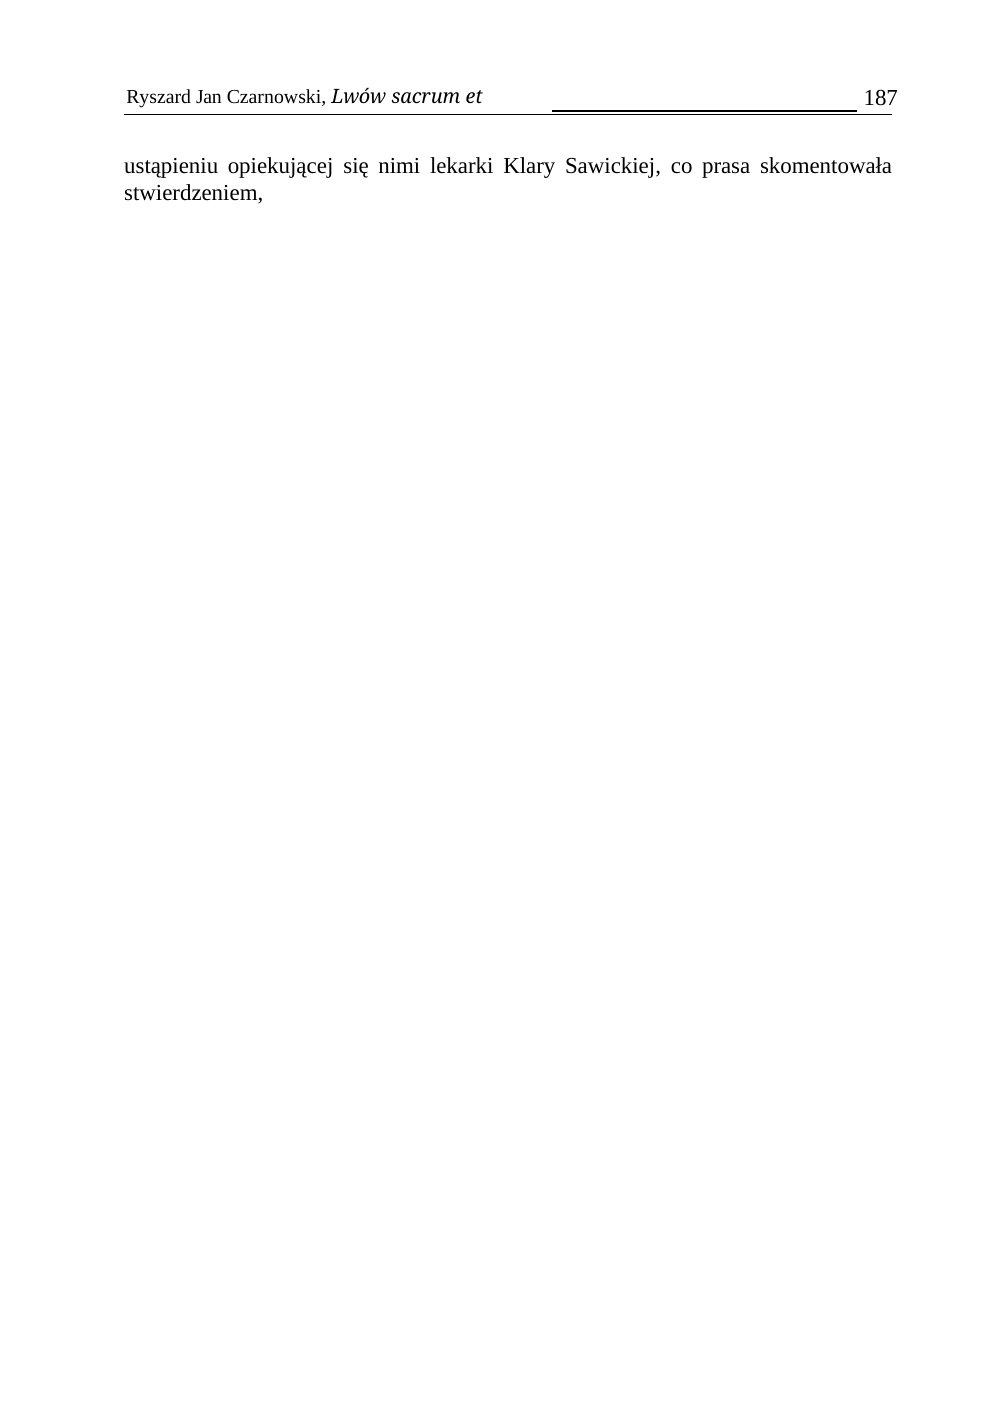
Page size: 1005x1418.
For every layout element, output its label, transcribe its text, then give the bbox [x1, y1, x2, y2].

text ustąpieniu opiekującej się nimi lekarki Klary Sawickiej, co prasa skomentowała stwierdzeniem, [124, 152, 892, 206]
